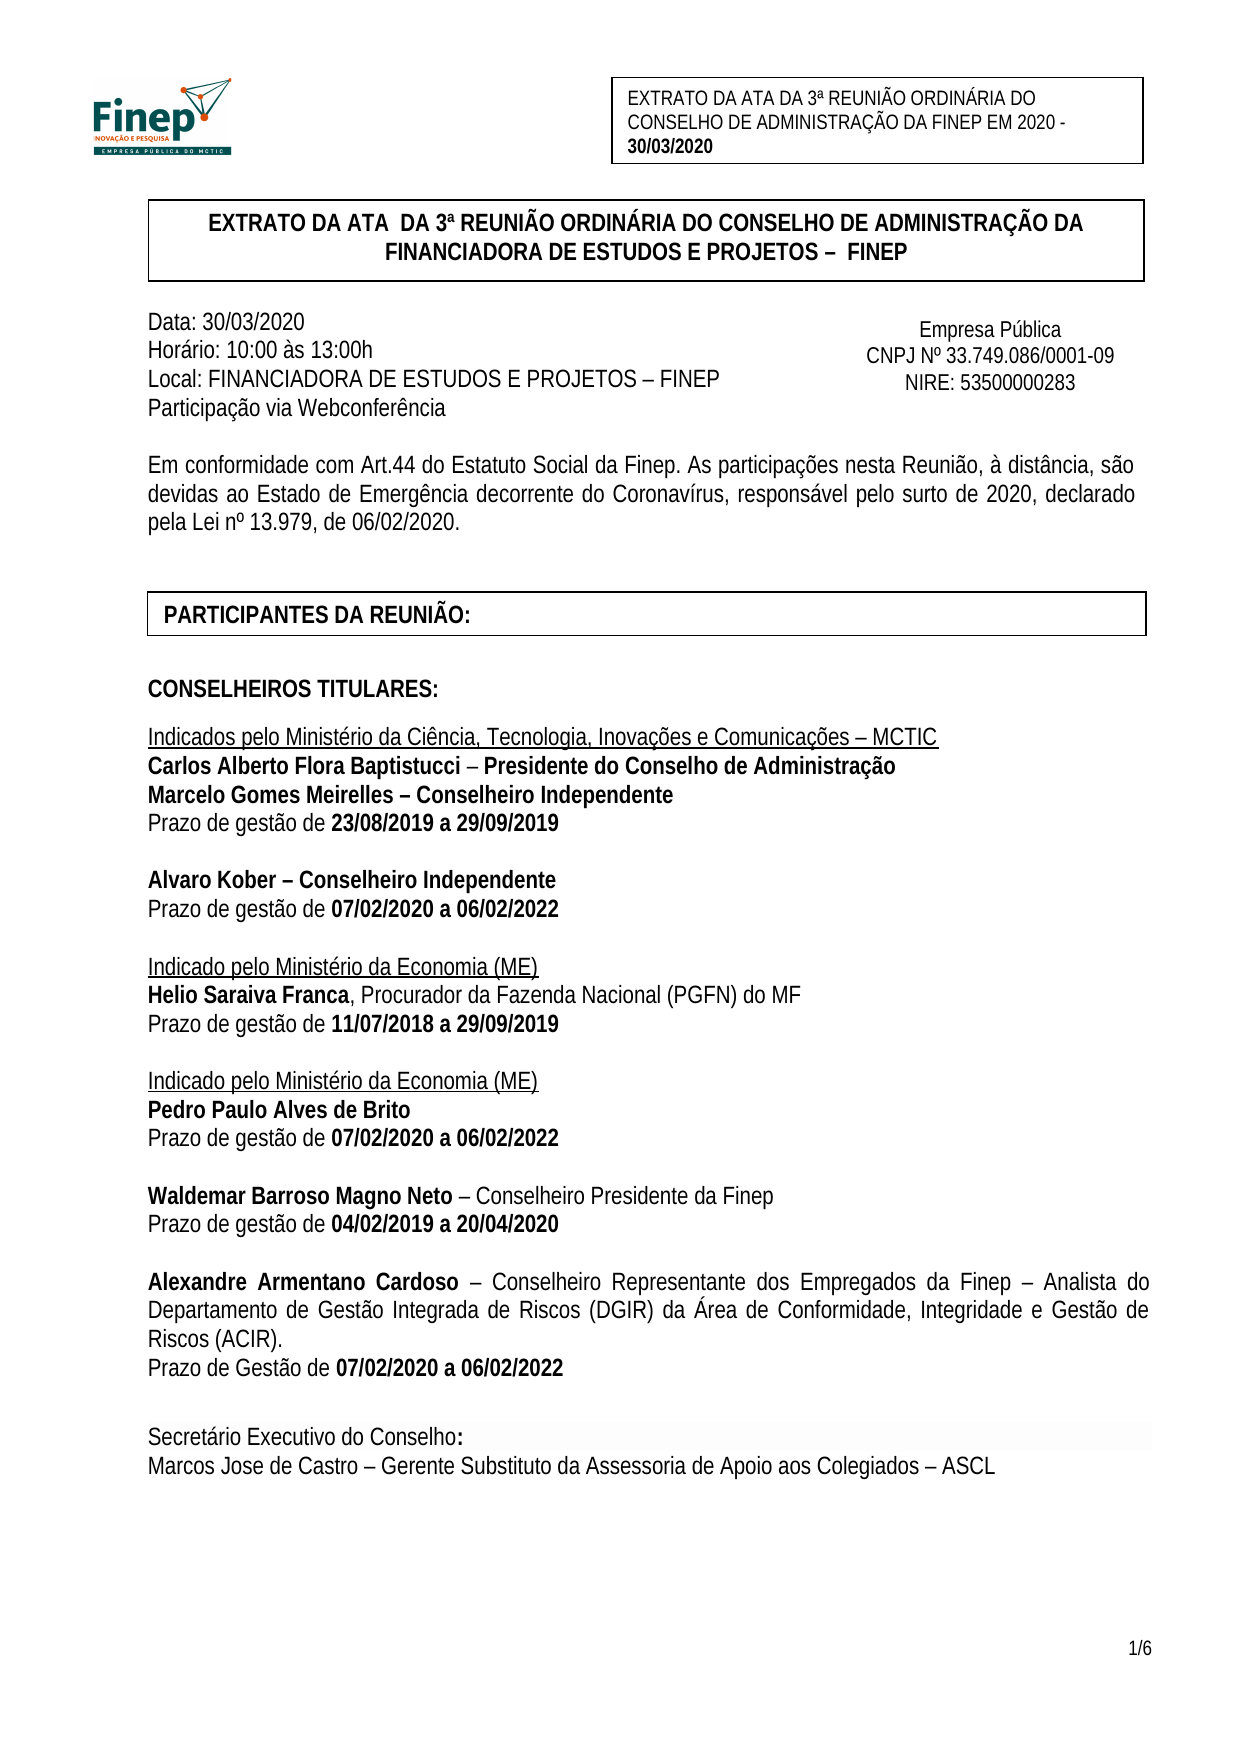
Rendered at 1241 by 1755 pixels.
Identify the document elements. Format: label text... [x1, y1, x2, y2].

text Waldemar Barroso Magno Neto – Conselheiro Presidente da Finep [148, 1181, 1152, 1209]
text Prazo de Gestão de 07/02/2020 a 06/02/2022 [148, 1352, 1152, 1381]
text Local: FINANCIADORA DE ESTUDOS E PROJETOS – FINEP [148, 364, 839, 393]
text Prazo de gestão de 07/02/2020 a 06/02/2022 [148, 1123, 1152, 1152]
text Indicado pelo Ministério da Economia (ME) [148, 951, 1162, 980]
text Indicado pelo Ministério da Economia (ME) [148, 1066, 1162, 1095]
text [1141, 364, 1206, 393]
text Alexandre Armentano Cardoso – Conselheiro Representante dos Empregados da Finep – Analista do Departamento de Gestão Integrada de Riscos (DGIR) da Área de Conformidade, Integridade e Gestão de Riscos (ACIR). [148, 1267, 1152, 1352]
text Em conformidade com Art.44 do Estatuto Social da Finep. As participações nesta Reunião, à distância, são devidas ao Estado de Emergência decorrente do Coronavírus, responsável pelo surto de 2020, declarado pela Lei nº 13.979, de 06/02/2020. [148, 450, 1137, 536]
text Data: 30/03/2020 [148, 307, 1152, 415]
text Prazo de gestão de 07/02/2020 a 06/02/2022 [148, 894, 1152, 923]
text PARTICIPANTES DA REUNIÃO: [163, 600, 1130, 627]
text Pedro Paulo Alves de Brito [148, 1095, 1152, 1123]
text Prazo de gestão de 11/07/2018 a 29/09/2019 [148, 1009, 1152, 1037]
text Empresa Pública [854, 316, 1126, 342]
text Marcos Jose de Castro – Gerente Substituto da Assessoria de Apoio aos Colegiados – ASCL [148, 1451, 1162, 1479]
text EXTRATO DA ATA DA 3ª REUNIÃO ORDINÁRIA DO CONSELHO DE ADMINISTRAÇÃO DA FINANCIADORA DE ESTUDOS E PROJETOS – FINEP [164, 208, 1128, 266]
text [1141, 335, 1206, 364]
text Alvaro Kober – Conselheiro Independente [148, 866, 1152, 894]
text NIRE: 53500000283 [854, 369, 1126, 395]
text CNPJ Nº 33.749.086/0001-09 [854, 342, 1126, 369]
text Prazo de gestão de 04/02/2019 a 20/04/2020 [148, 1209, 1152, 1238]
text Helio Saraiva Franca, Procurador da Fazenda Nacional (PGFN) do MF [148, 980, 1152, 1009]
text Marcelo Gomes Meirelles – Conselheiro Independente [148, 779, 1152, 808]
text Carlos Alberto Flora Baptistucci – Presidente do Conselho de Administração [148, 751, 1152, 779]
text CONSELHEIROS TITULARES: [148, 674, 1152, 703]
text Prazo de gestão de 23/08/2019 a 29/09/2019 [148, 808, 1152, 837]
text Horário: 10:00 às 13:00h [148, 335, 839, 364]
text Secretário Executivo do Conselho: [148, 1422, 1152, 1451]
text Participação via Webconferência [148, 393, 1206, 421]
text Indicados pelo Ministério da Ciência, Tecnologia, Inovações e Comunicações – MCTIC [148, 722, 1152, 751]
